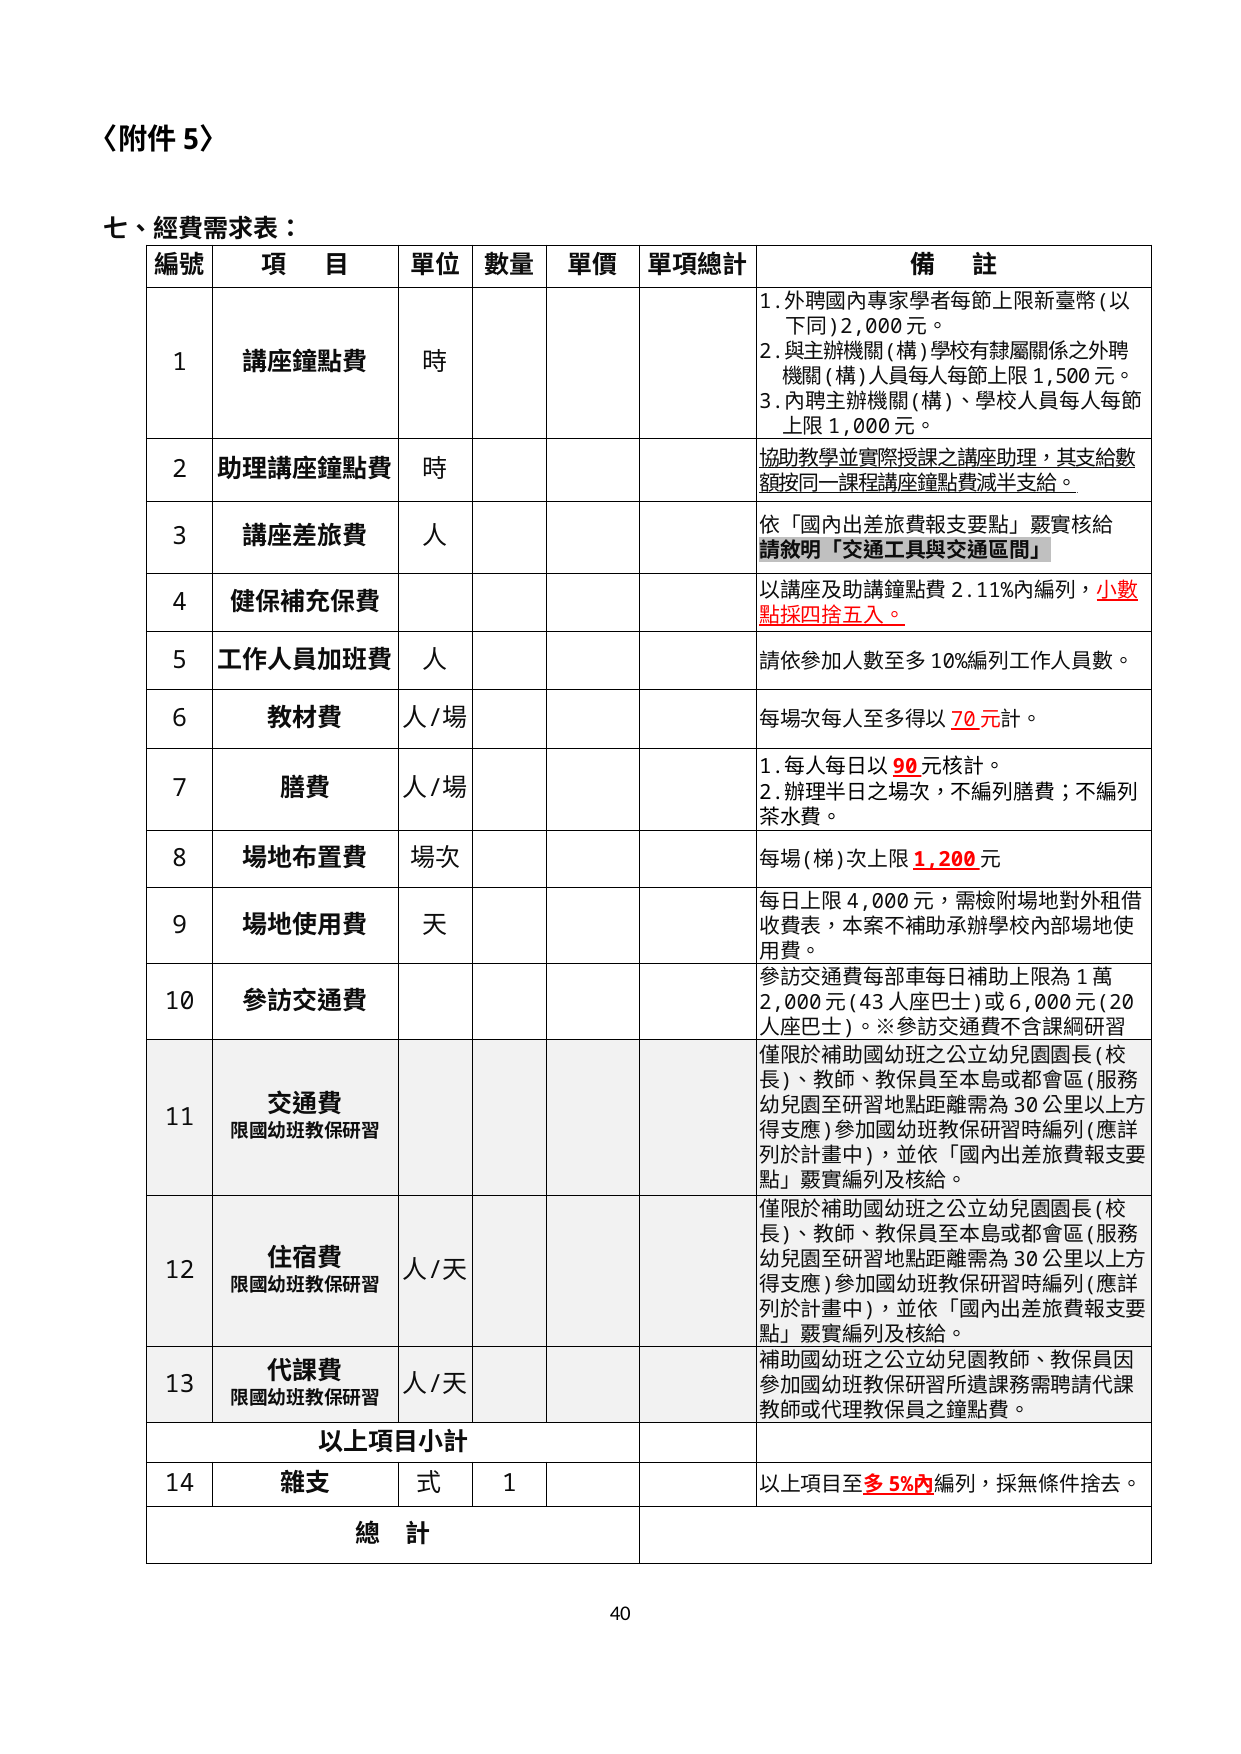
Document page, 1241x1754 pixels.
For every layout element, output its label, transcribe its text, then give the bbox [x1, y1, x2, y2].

table_cell 1 [473, 1463, 546, 1506]
table_cell [640, 964, 756, 1039]
table_cell [399, 964, 472, 1039]
table_cell 人/場 [399, 749, 472, 830]
table_cell 以講座及助講鐘點費2.11%內編列，小數點採四捨五入。 [757, 574, 1151, 631]
table_cell [473, 502, 546, 573]
table_cell 1.每人每日以90元核計。 2.辦理半日之場次，不編列膳費；不編列茶水費。 [757, 749, 1151, 830]
table_cell 場地使用費 [213, 888, 398, 963]
table_cell 12 [147, 1196, 212, 1346]
table_cell 8 [147, 831, 212, 887]
table_cell 式 [399, 1463, 472, 1506]
table_cell [640, 749, 756, 830]
table_header 編號 [147, 246, 212, 287]
table_cell 時 [399, 439, 472, 501]
table_cell [640, 1507, 1151, 1563]
table_cell 1 [147, 288, 212, 438]
table_cell 人 [399, 632, 472, 689]
table_cell 3 [147, 502, 212, 573]
table_cell 依「國內出差旅費報支要點」覈實核給 請敘明「交通工具與交通區間」 [757, 502, 1151, 573]
table_cell [473, 964, 546, 1039]
table_cell [399, 1040, 472, 1195]
table_header 單位 [399, 246, 472, 287]
table_cell [547, 1040, 639, 1195]
table_cell 僅限於補助國幼班之公立幼兒園園長(校長)、教師、教保員至本島或都會區(服務幼兒園至研習地點距離需為30公里以上方得支應)參加國幼班教保研習時編列(應詳列於計畫中)，並依「國內出差旅費報支要點」覈實編列及核給。 [757, 1196, 1151, 1346]
table_cell [640, 502, 756, 573]
table_cell 參訪交通費每部車每日補助上限為1萬2,000元(43人座巴士)或6,000元(20人座巴士)。※參訪交通費不含課綱研習 [757, 964, 1151, 1039]
table_cell [640, 574, 756, 631]
table_header 項 目 [213, 246, 398, 287]
table_cell 以上項目至多5%內編列，採無條件捨去。 [757, 1463, 1151, 1506]
table_cell 場次 [399, 831, 472, 887]
table_cell [547, 1463, 639, 1506]
table_cell [473, 439, 546, 501]
table_cell 助理講座鐘點費 [213, 439, 398, 501]
table_header 單價 [547, 246, 639, 287]
table_cell [399, 574, 472, 631]
table_cell 請依參加人數至多10%編列工作人員數。 [757, 632, 1151, 689]
table_cell 6 [147, 690, 212, 747]
table_cell 參訪交通費 [213, 964, 398, 1039]
table_cell 膳費 [213, 749, 398, 830]
table_cell 僅限於補助國幼班之公立幼兒園園長(校長)、教師、教保員至本島或都會區(服務幼兒園至研習地點距離需為30公里以上方得支應)參加國幼班教保研習時編列(應詳列於計畫中)，並依「國內出差旅費報支要點」覈實編列及核給。 [757, 1040, 1151, 1195]
table_cell [640, 1423, 756, 1462]
table_cell 補助國幼班之公立幼兒園教師、教保員因參加國幼班教保研習所遺課務需聘請代課教師或代理教保員之鐘點費。 [757, 1347, 1151, 1422]
table_cell [473, 574, 546, 631]
table_cell 場地布置費 [213, 831, 398, 887]
table_cell 健保補充保費 [213, 574, 398, 631]
table_cell [547, 288, 639, 438]
table_cell 14 [147, 1463, 212, 1506]
table_cell 雜支 [213, 1463, 398, 1506]
table_cell [547, 888, 639, 963]
table_cell 人/天 [399, 1347, 472, 1422]
table_header 單項總計 [640, 246, 756, 287]
table_header 數量 [473, 246, 546, 287]
table_cell 4 [147, 574, 212, 631]
table_cell 10 [147, 964, 212, 1039]
table_cell 天 [399, 888, 472, 963]
table_cell [547, 502, 639, 573]
table_cell [547, 574, 639, 631]
table_cell [547, 1196, 639, 1346]
table_cell 5 [147, 632, 212, 689]
table_cell [640, 632, 756, 689]
table_cell 11 [147, 1040, 212, 1195]
text 七、經費需求表： [103, 208, 1152, 244]
table_cell 人 [399, 502, 472, 573]
table_cell 工作人員加班費 [213, 632, 398, 689]
table_cell [473, 288, 546, 438]
table_cell 7 [147, 749, 212, 830]
table_cell [640, 1463, 756, 1506]
table_cell [473, 749, 546, 830]
table_cell [547, 964, 639, 1039]
table_cell 講座差旅費 [213, 502, 398, 573]
table_cell 1.外聘國內專家學者每節上限新臺幣(以下同)2,000元。 2.與主辦機關(構)學校有隸屬關係之外聘機關(構)人員每人每節上限1,500元。 3.內聘主辦機關(構)、學校人員每人每節上限1,000元。 [757, 288, 1151, 438]
table_cell [640, 288, 756, 438]
table_cell [757, 1423, 1151, 1462]
table_cell 交通費 限國幼班教保研習 [213, 1040, 398, 1195]
table_cell 9 [147, 888, 212, 963]
table_cell 人/場 [399, 690, 472, 747]
table_header 備 註 [757, 246, 1151, 287]
table_cell [547, 1347, 639, 1422]
table_cell [473, 1040, 546, 1195]
table_cell 教材費 [213, 690, 398, 747]
table_cell 每日上限4,000元，需檢附場地對外租借收費表，本案不補助承辦學校內部場地使用費。 [757, 888, 1151, 963]
table_cell 講座鐘點費 [213, 288, 398, 438]
table_cell [547, 632, 639, 689]
table_cell 總 計 [147, 1507, 639, 1563]
table_cell [640, 1196, 756, 1346]
table_cell [640, 1040, 756, 1195]
table_cell [640, 1347, 756, 1422]
table_cell [473, 1196, 546, 1346]
table_cell [640, 831, 756, 887]
table_cell [473, 632, 546, 689]
table_cell [473, 888, 546, 963]
table_cell [640, 690, 756, 747]
table_cell [547, 690, 639, 747]
table_cell [473, 1347, 546, 1422]
table_cell 每場次每人至多得以70元計。 [757, 690, 1151, 747]
table_cell [547, 439, 639, 501]
table_cell 13 [147, 1347, 212, 1422]
table_cell 協助教學並實際授課之講座助理，其支給數額按同一課程講座鐘點費減半支給。 [757, 439, 1151, 501]
table_cell 人/天 [399, 1196, 472, 1346]
table_cell [547, 749, 639, 830]
table_cell 住宿費 限國幼班教保研習 [213, 1196, 398, 1346]
table_cell 以上項目小計 [147, 1423, 639, 1462]
table_cell 時 [399, 288, 472, 438]
table_cell [640, 439, 756, 501]
table_cell [473, 690, 546, 747]
table_cell [547, 831, 639, 887]
table_cell [640, 888, 756, 963]
table_cell 每場(梯)次上限1,200元 [757, 831, 1151, 887]
table_cell [473, 831, 546, 887]
table_cell 代課費 限國幼班教保研習 [213, 1347, 398, 1422]
table_cell 2 [147, 439, 212, 501]
